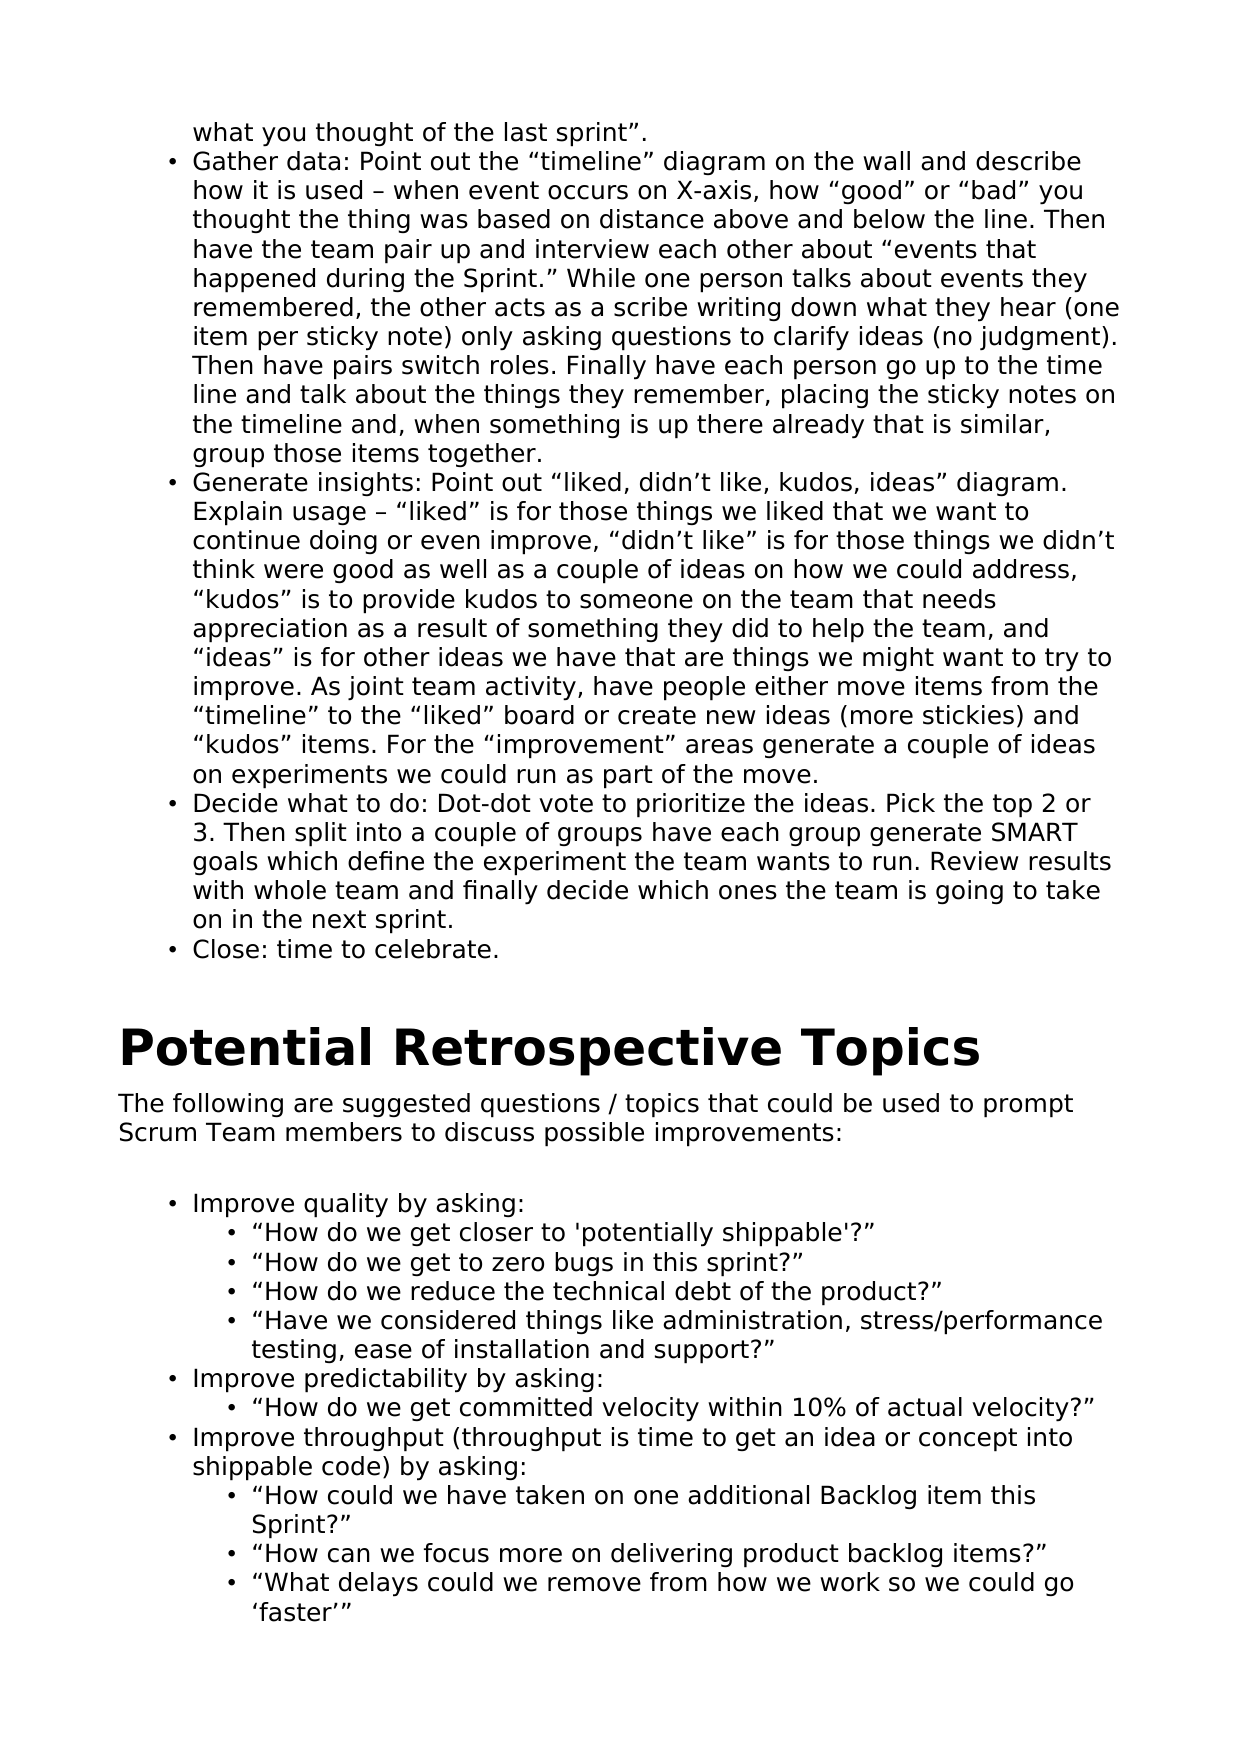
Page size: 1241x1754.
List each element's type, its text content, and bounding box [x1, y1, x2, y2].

list Improve predictability by asking: [177, 1364, 1122, 1394]
text The following are suggested questions / topics that could be used to prompt Scrum Team members to discuss possible improvements: [118, 1089, 1122, 1147]
list Generate insights: Point out “liked, didn’t like, kudos, ideas” diagram. Explain usage – “liked” is for those things we liked that we want to continue doing or even improve, “didn’t like” is for those things we didn’t think were good as well as a couple of ideas on how we could address, “kudos” is to provide kudos to someone on the team that needs appreciation as a result of something they did to help the team, and “ideas” is for other ideas we have that are things we might want to try to improve. As joint team activity, have people either move items from the “timeline” to the “liked” board or create new ideas (more stickies) and “kudos” items. For the “improvement” areas generate a couple of ideas on experiments we could run as part of the move. [177, 468, 1122, 789]
list “What delays could we remove from how we work so we could go ‘faster’” [236, 1569, 1122, 1627]
list “How can we focus more on delivering product backlog items?” [236, 1539, 1122, 1569]
list “How do we get closer to 'potentially shippable'?” [236, 1219, 1122, 1248]
list Improve throughput (throughput is time to get an idea or concept into shippable code) by asking: [177, 1423, 1122, 1481]
list what you thought of the last sprint”. [177, 118, 1122, 147]
list “How do we get committed velocity within 10% of actual velocity?” [236, 1394, 1122, 1423]
list Gather data: Point out the “timeline” diagram on the wall and describe how it is used – when event occurs on X-axis, how “good” or “bad” you thought the thing was based on distance above and below the line. Then have the team pair up and interview each other about “events that happened during the Sprint.” While one person talks about events they remembered, the other acts as a scribe writing down what they hear (one item per sticky note) only asking questions to clarify ideas (no judgment). Then have pairs switch roles. Finally have each person go up to the time line and talk about the things they remember, placing the sticky notes on the timeline and, when something is up there already that is similar, group those items together. [177, 147, 1122, 468]
list “How could we have taken on one additional Backlog item this Sprint?” [236, 1481, 1122, 1539]
list Close: time to celebrate. [177, 935, 1122, 964]
list “How do we reduce the technical debt of the product?” [236, 1277, 1122, 1306]
list Decide what to do: Dot-dot vote to prioritize the ideas. Pick the top 2 or 3. Then split into a couple of groups have each group generate SMART goals which define the experiment the team wants to run. Review results with whole team and finally decide which ones the team is going to take on in the next sprint. [177, 789, 1122, 935]
list “How do we get to zero bugs in this sprint?” [236, 1248, 1122, 1277]
subtitle Potential Retrospective Topics [118, 1018, 1122, 1077]
list Improve quality by asking: [177, 1189, 1122, 1219]
list “Have we considered things like administration, stress/performance testing, ease of installation and support?” [236, 1306, 1122, 1364]
